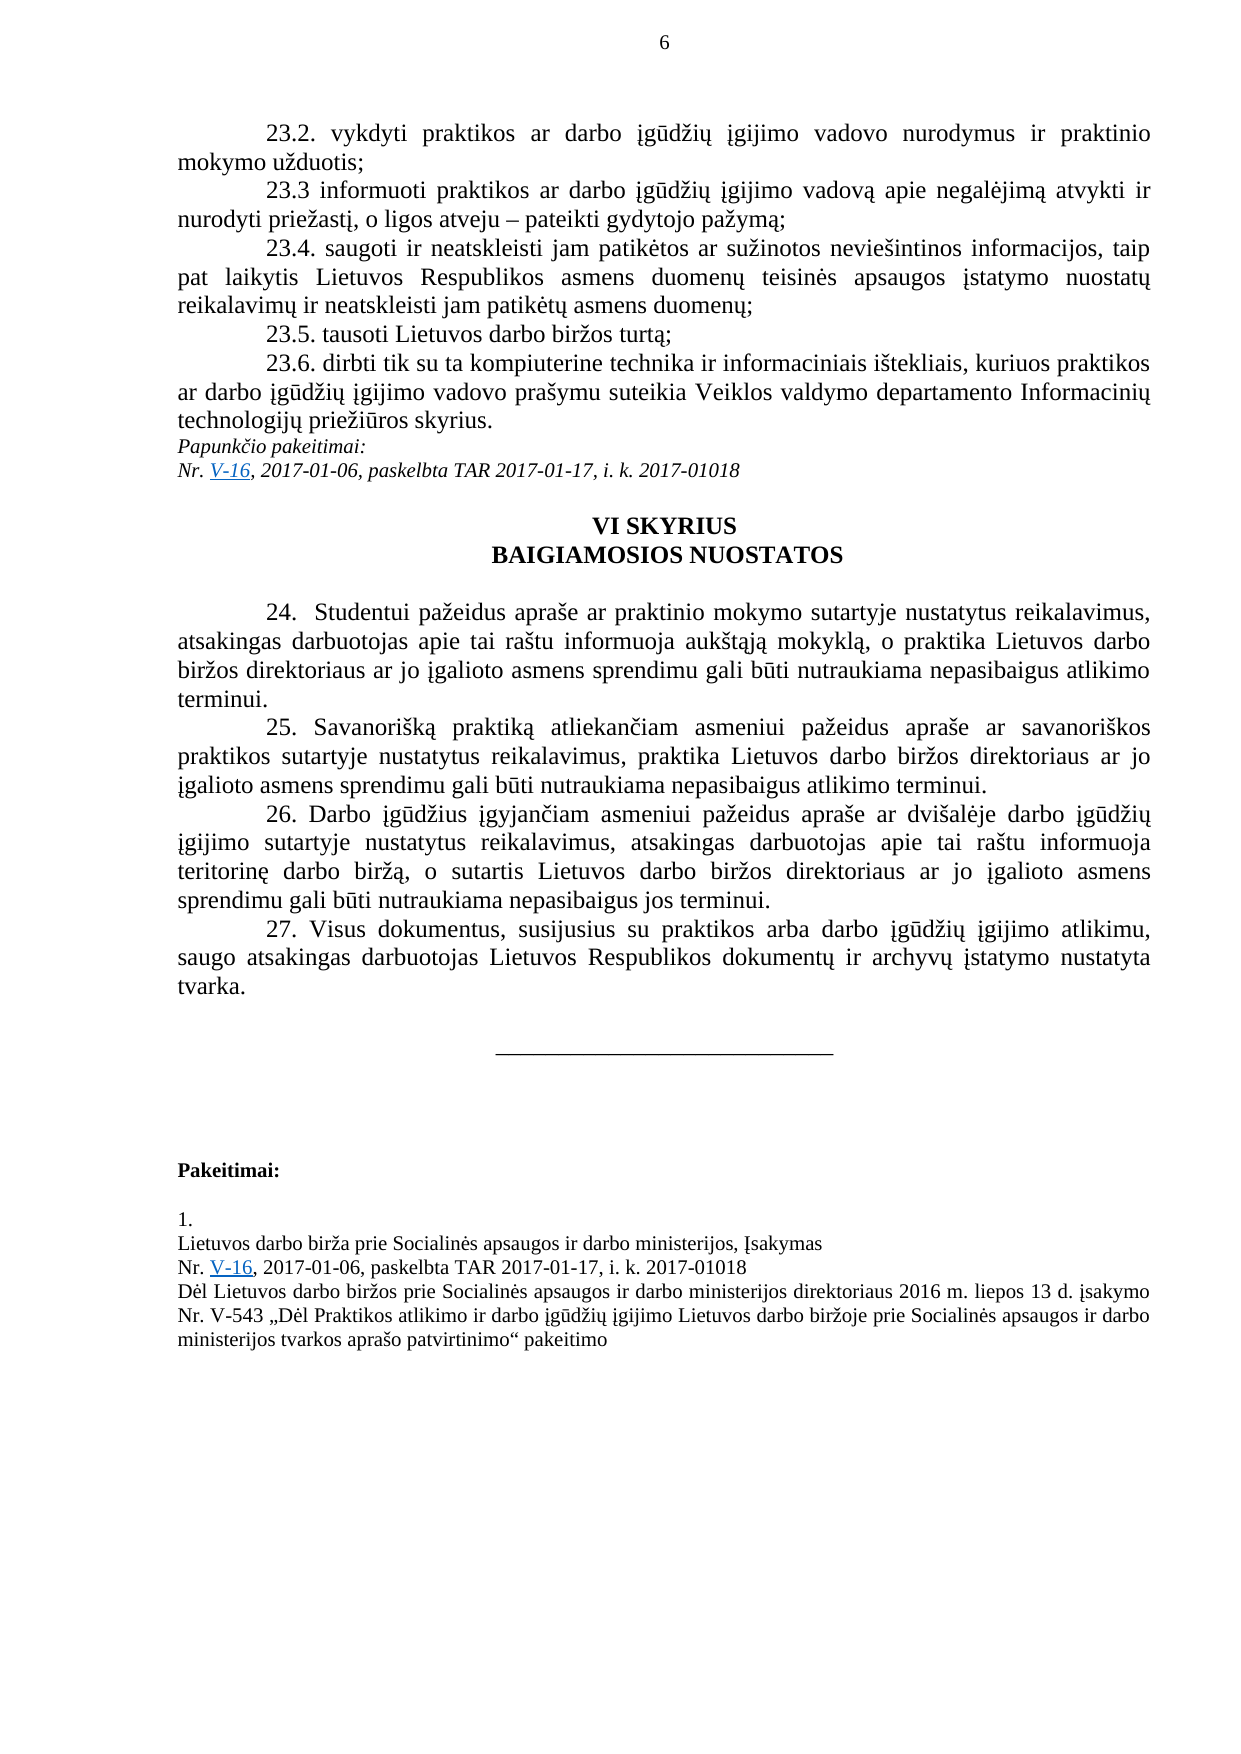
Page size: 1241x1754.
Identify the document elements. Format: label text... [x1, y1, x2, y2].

text Dėl Lietuvos darbo biržos prie Socialinės apsaugos ir darbo ministerijos direktoriaus 2016 m. liepos 13 d. įsakymo Nr. V-543 „Dėl Praktikos atlikimo ir darbo įgūdžių įgijimo Lietuvos darbo biržoje prie Socialinės apsaugos ir darbo ministerijos tvarkos aprašo patvirtinimo“ pakeitimo [177, 1279, 1152, 1351]
text 25. Savanorišką praktiką atliekančiam asmeniui pažeidus apraše ar savanoriškos praktikos sutartyje nustatytus reikalavimus, praktika Lietuvos darbo biržos direktoriaus ar jo įgalioto asmens sprendimu gali būti nutraukiama nepasibaigus atlikimo terminui. [177, 712, 1152, 799]
text Papunkčio pakeitimai: [177, 434, 1152, 458]
text Nr. V-16, 2017-01-06, paskelbta TAR 2017-01-17, i. k. 2017-01018 [177, 458, 1152, 482]
text 24. Studentui pažeidus apraše ar praktinio mokymo sutartyje nustatytus reikalavimus, atsakingas darbuotojas apie tai raštu informuoja aukštąją mokyklą, o praktika Lietuvos darbo biržos direktoriaus ar jo įgalioto asmens sprendimu gali būti nutraukiama nepasibaigus atlikimo terminui. [177, 597, 1152, 712]
text Lietuvos darbo birža prie Socialinės apsaugos ir darbo ministerijos, Įsakymas [177, 1231, 1152, 1255]
text BAIGIAMOSIOS NUOSTATOS [177, 540, 1152, 569]
text 1. [177, 1207, 1152, 1231]
text ___________________________ [177, 1029, 1152, 1057]
text Nr. V-16, 2017-01-06, paskelbta TAR 2017-01-17, i. k. 2017-01018 [177, 1255, 1152, 1279]
text 23.2. vykdyti praktikos ar darbo įgūdžių įgijimo vadovo nurodymus ir praktinio mokymo užduotis; [177, 118, 1152, 176]
text 27. Visus dokumentus, susijusius su praktikos arba darbo įgūdžių įgijimo atlikimu, saugo atsakingas darbuotojas Lietuvos Respublikos dokumentų ir archyvų įstatymo nustatyta tvarka. [177, 914, 1152, 1000]
text 23.6. dirbti tik su ta kompiuterine technika ir informaciniais ištekliais, kuriuos praktikos ar darbo įgūdžių įgijimo vadovo prašymu suteikia Veiklos valdymo departamento Informacinių technologijų priežiūros skyrius. [177, 348, 1152, 434]
text 26. Darbo įgūdžius įgyjančiam asmeniui pažeidus apraše ar dvišalėje darbo įgūdžių įgijimo sutartyje nustatytus reikalavimus, atsakingas darbuotojas apie tai raštu informuoja teritorinę darbo biržą, o sutartis Lietuvos darbo biržos direktoriaus ar jo įgalioto asmens sprendimu gali būti nutraukiama nepasibaigus jos terminui. [177, 799, 1152, 914]
text VI skyrius [177, 511, 1152, 540]
text 23.3 informuoti praktikos ar darbo įgūdžių įgijimo vadovą apie negalėjimą atvykti ir nurodyti priežastį, o ligos atveju – pateikti gydytojo pažymą; [177, 176, 1152, 233]
text 23.5. tausoti Lietuvos darbo biržos turtą; [177, 319, 1152, 348]
text Pakeitimai: [177, 1158, 1152, 1182]
text 23.4. saugoti ir neatskleisti jam patikėtos ar sužinotos neviešintinos informacijos, taip pat laikytis Lietuvos Respublikos asmens duomenų teisinės apsaugos įstatymo nuostatų reikalavimų ir neatskleisti jam patikėtų asmens duomenų; [177, 233, 1152, 319]
